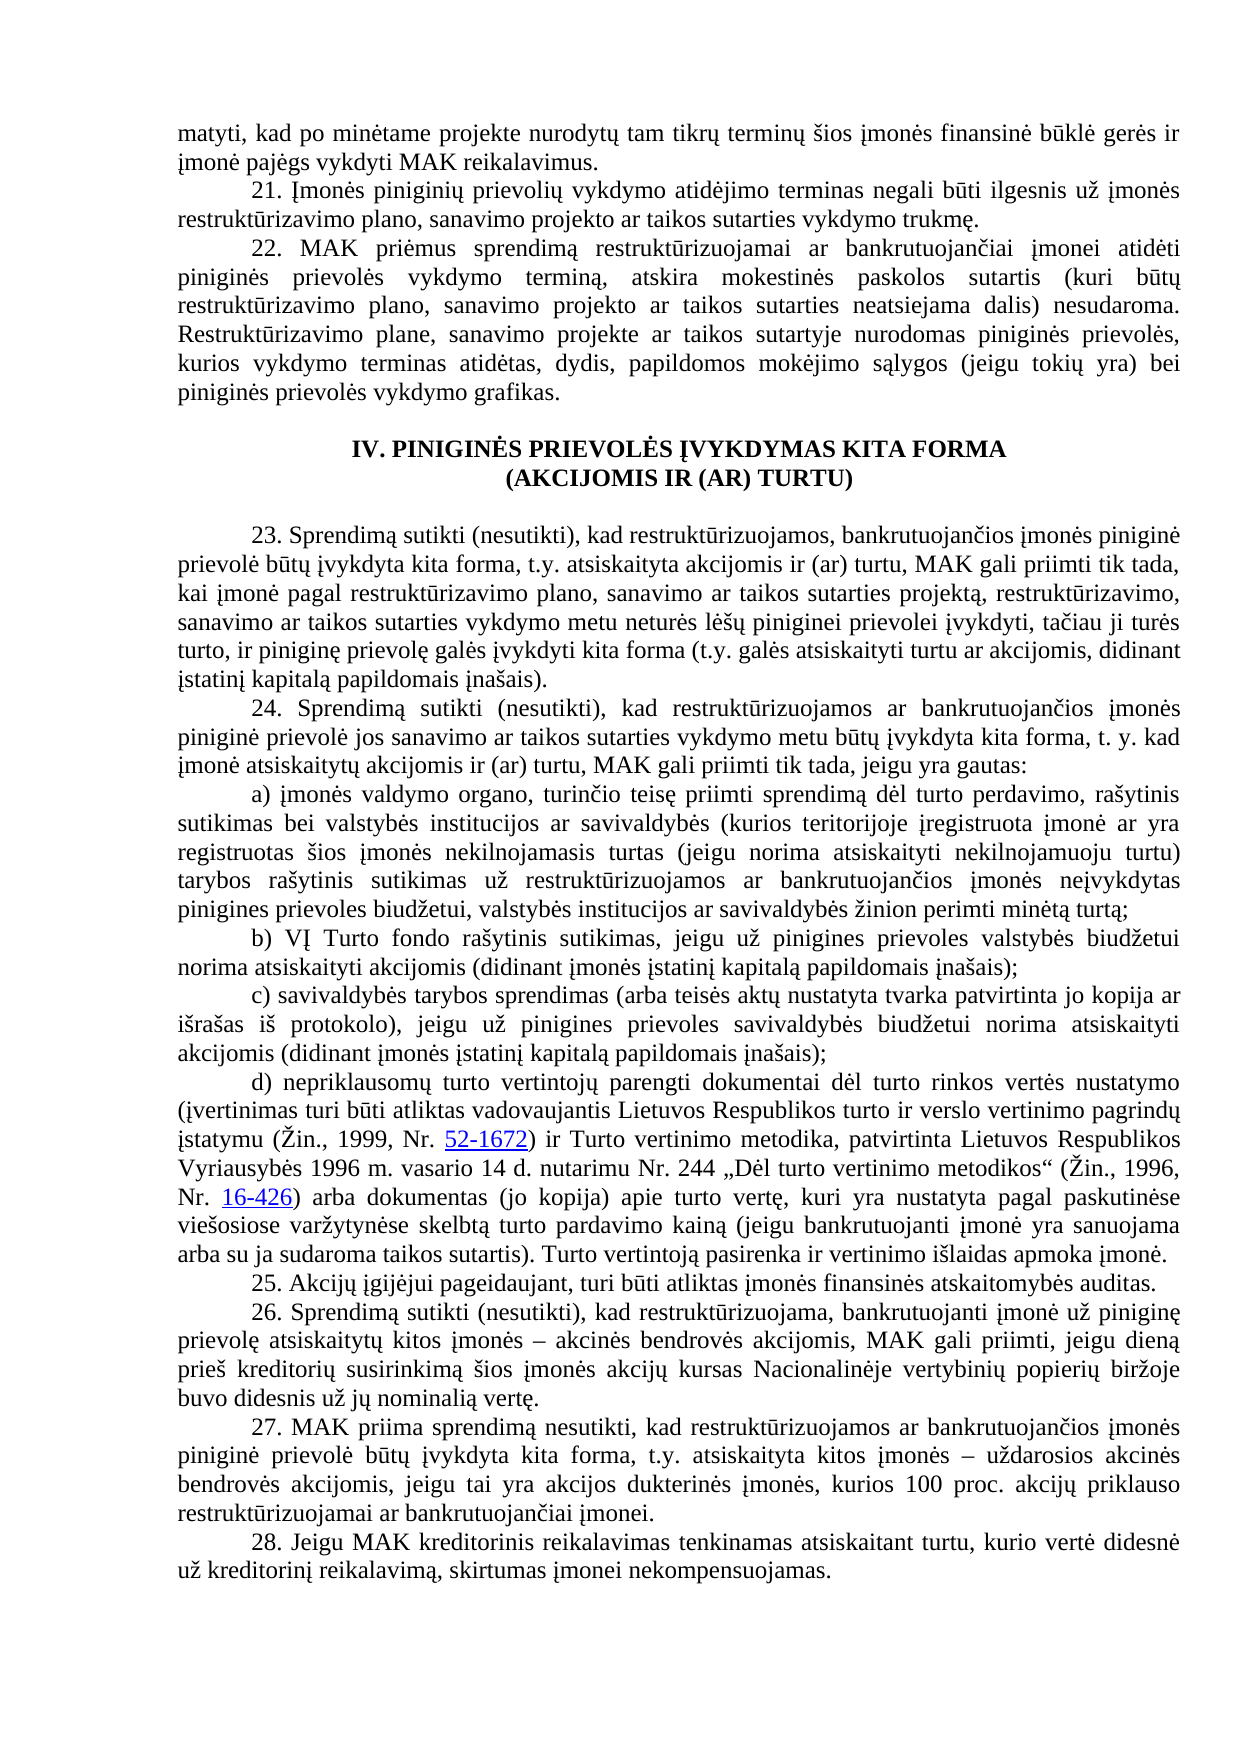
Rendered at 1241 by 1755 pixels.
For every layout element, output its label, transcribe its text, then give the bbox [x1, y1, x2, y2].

text a) įmonės valdymo organo, turinčio teisę priimti sprendimą dėl turto perdavimo, rašytinis sutikimas bei valstybės institucijos ar savivaldybės (kurios teritorijoje įregistruota įmonė ar yra registruotas šios įmonės nekilnojamasis turtas (jeigu norima atsiskaityti nekilnojamuoju turtu) tarybos rašytinis sutikimas už restruktūrizuojamos ar bankrutuojančios įmonės neįvykdytas pinigines prievoles biudžetui, valstybės institucijos ar savivaldybės žinion perimti minėtą turtą; [177, 779, 1181, 923]
text 22. MAK priėmus sprendimą restruktūrizuojamai ar bankrutuojančiai įmonei atidėti piniginės prievolės vykdymo terminą, atskira mokestinės paskolos sutartis (kuri būtų restruktūrizavimo plano, sanavimo projekto ar taikos sutarties neatsiejama dalis) nesudaroma. Restruktūrizavimo plane, sanavimo projekte ar taikos sutartyje nurodomas piniginės prievolės, kurios vykdymo terminas atidėtas, dydis, papildomos mokėjimo sąlygos (jeigu tokių yra) bei piniginės prievolės vykdymo grafikas. [177, 233, 1181, 406]
text matyti, kad po minėtame projekte nurodytų tam tikrų terminų šios įmonės finansinė būklė gerės ir įmonė pajėgs vykdyti MAK reikalavimus. [177, 118, 1181, 176]
text (AKCIJOMIS IR (AR) TURTU) [177, 463, 1181, 492]
text 23. Sprendimą sutikti (nesutikti), kad restruktūrizuojamos, bankrutuojančios įmonės piniginė prievolė būtų įvykdyta kita forma, t.y. atsiskaityta akcijomis ir (ar) turtu, MAK gali priimti tik tada, kai įmonė pagal restruktūrizavimo plano, sanavimo ar taikos sutarties projektą, restruktūrizavimo, sanavimo ar taikos sutarties vykdymo metu neturės lėšų piniginei prievolei įvykdyti, tačiau ji turės turto, ir piniginę prievolę galės įvykdyti kita forma (t.y. galės atsiskaityti turtu ar akcijomis, didinant įstatinį kapitalą papildomais įnašais). [177, 521, 1181, 693]
text 24. Sprendimą sutikti (nesutikti), kad restruktūrizuojamos ar bankrutuojančios įmonės piniginė prievolė jos sanavimo ar taikos sutarties vykdymo metu būtų įvykdyta kita forma, t. y. kad įmonė atsiskaitytų akcijomis ir (ar) turtu, MAK gali priimti tik tada, jeigu yra gautas: [177, 693, 1181, 779]
text 28. Jeigu MAK kreditorinis reikalavimas tenkinamas atsiskaitant turtu, kurio vertė didesnė už kreditorinį reikalavimą, skirtumas įmonei nekompensuojamas. [177, 1527, 1181, 1584]
text IV. PINIGINĖS PRIEVOLĖS ĮVYKDYMAS KITA FORMA [177, 434, 1181, 463]
text 27. MAK priima sprendimą nesutikti, kad restruktūrizuojamos ar bankrutuojančios įmonės piniginė prievolė būtų įvykdyta kita forma, t.y. atsiskaityta kitos įmonės – uždarosios akcinės bendrovės akcijomis, jeigu tai yra akcijos dukterinės įmonės, kurios 100 proc. akcijų priklauso restruktūrizuojamai ar bankrutuojančiai įmonei. [177, 1412, 1181, 1527]
text b) VĮ Turto fondo rašytinis sutikimas, jeigu už pinigines prievoles valstybės biudžetui norima atsiskaityti akcijomis (didinant įmonės įstatinį kapitalą papildomais įnašais); [177, 923, 1181, 981]
text d) nepriklausomų turto vertintojų parengti dokumentai dėl turto rinkos vertės nustatymo (įvertinimas turi būti atliktas vadovaujantis Lietuvos Respublikos turto ir verslo vertinimo pagrindų įstatymu (Žin., 1999, Nr. 52-1672) ir Turto vertinimo metodika, patvirtinta Lietuvos Respublikos Vyriausybės 1996 m. vasario 14 d. nutarimu Nr. 244 „Dėl turto vertinimo metodikos“ (Žin., 1996, Nr. 16-426) arba dokumentas (jo kopija) apie turto vertę, kuri yra nustatyta pagal paskutinėse viešosiose varžytynėse skelbtą turto pardavimo kainą (jeigu bankrutuojanti įmonė yra sanuojama arba su ja sudaroma taikos sutartis). Turto vertintoją pasirenka ir vertinimo išlaidas apmoka įmonė. [177, 1067, 1181, 1268]
text 21. Įmonės piniginių prievolių vykdymo atidėjimo terminas negali būti ilgesnis už įmonės restruktūrizavimo plano, sanavimo projekto ar taikos sutarties vykdymo trukmę. [177, 176, 1181, 233]
text 25. Akcijų įgijėjui pageidaujant, turi būti atliktas įmonės finansinės atskaitomybės auditas. [177, 1268, 1181, 1297]
text c) savivaldybės tarybos sprendimas (arba teisės aktų nustatyta tvarka patvirtinta jo kopija ar išrašas iš protokolo), jeigu už pinigines prievoles savivaldybės biudžetui norima atsiskaityti akcijomis (didinant įmonės įstatinį kapitalą papildomais įnašais); [177, 981, 1181, 1067]
text 26. Sprendimą sutikti (nesutikti), kad restruktūrizuojama, bankrutuojanti įmonė už piniginę prievolę atsiskaitytų kitos įmonės – akcinės bendrovės akcijomis, MAK gali priimti, jeigu dieną prieš kreditorių susirinkimą šios įmonės akcijų kursas Nacionalinėje vertybinių popierių biržoje buvo didesnis už jų nominalią vertę. [177, 1297, 1181, 1412]
